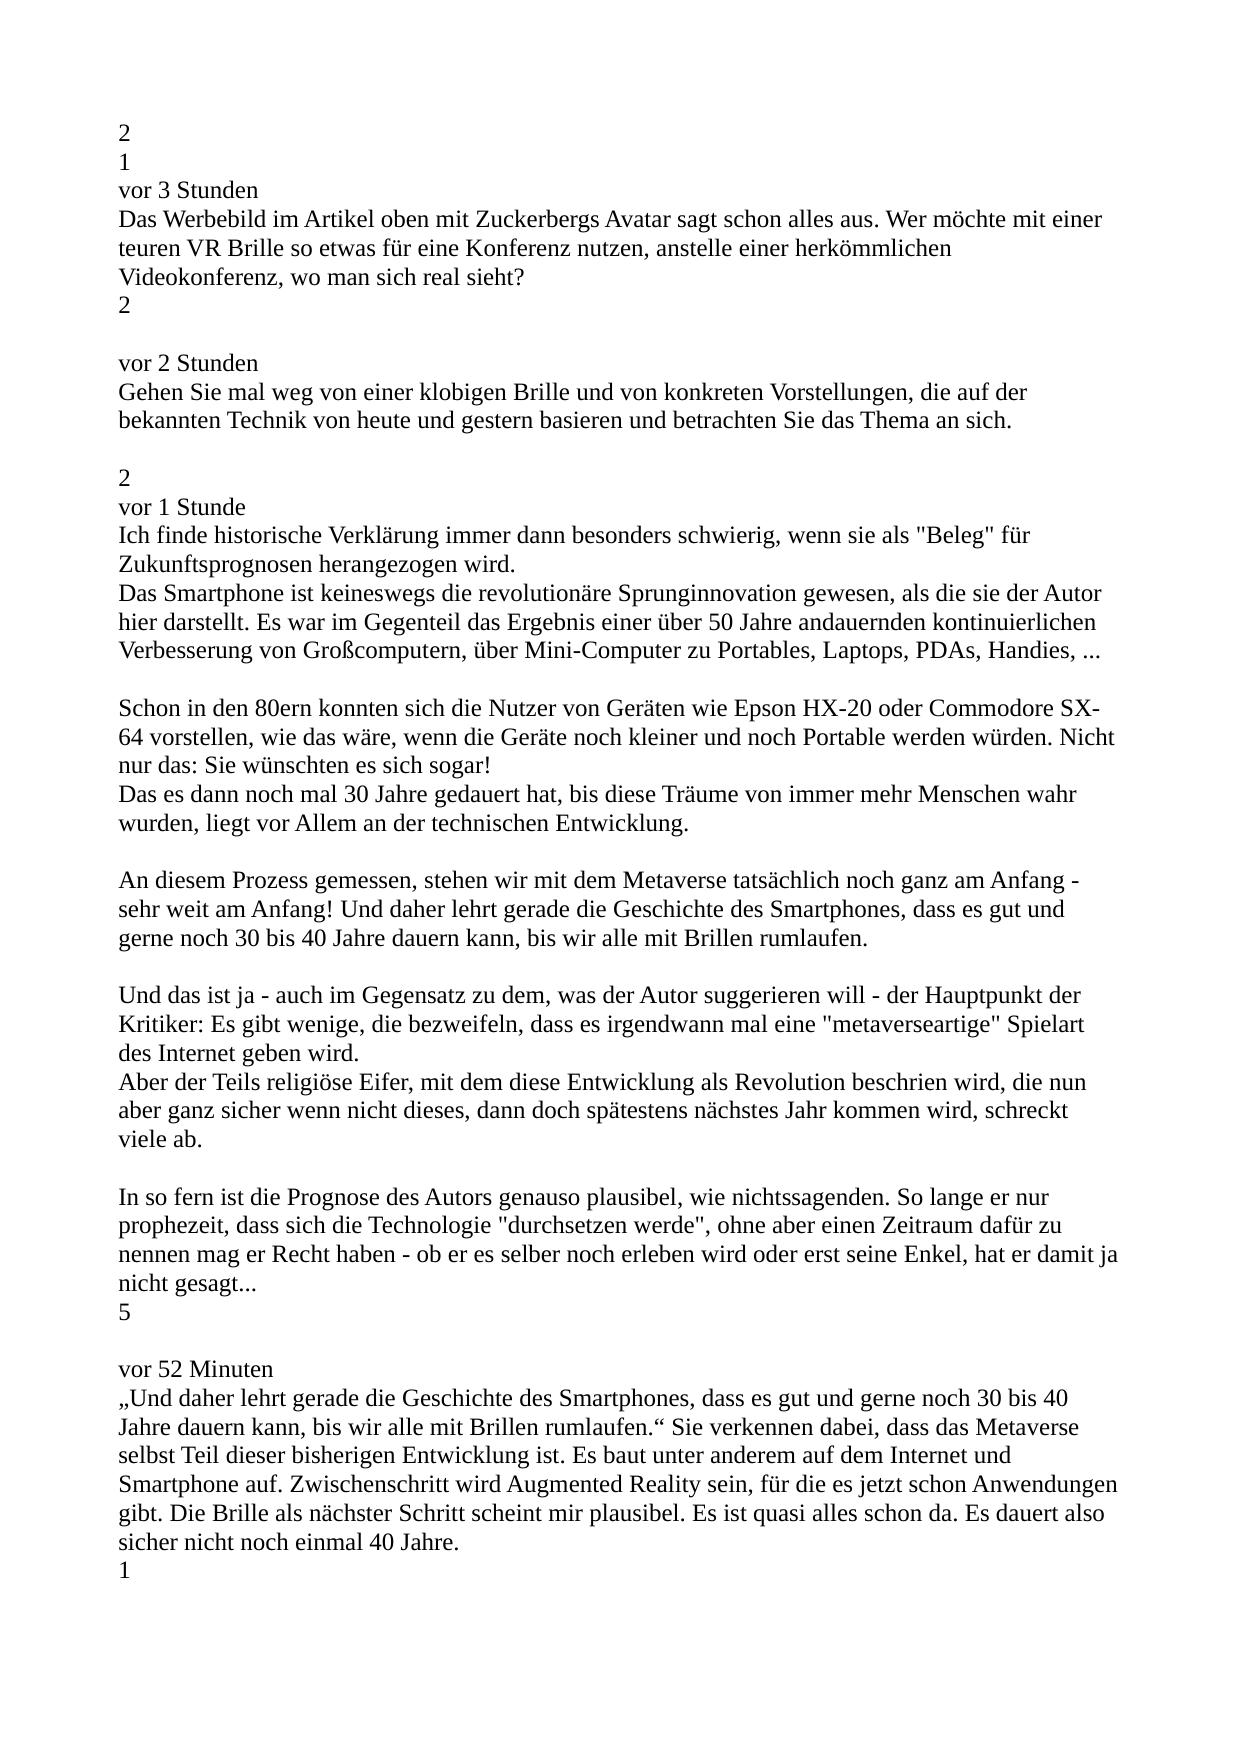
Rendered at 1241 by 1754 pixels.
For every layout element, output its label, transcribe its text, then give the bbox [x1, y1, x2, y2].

text Aber der Teils religiöse Eifer, mit dem diese Entwicklung als Revolution beschrien wird, die nun aber ganz sicher wenn nicht dieses, dann doch spätestens nächstes Jahr kommen wird, schreckt viele ab. [118, 1067, 1122, 1153]
text vor 3 Stunden [118, 176, 1122, 204]
text Ich finde historische Verklärung immer dann besonders schwierig, wenn sie als "Beleg" für Zukunftsprognosen herangezogen wird. [118, 521, 1122, 578]
text Und das ist ja - auch im Gegensatz zu dem, was der Autor suggerieren will - der Hauptpunkt der Kritiker: Es gibt wenige, die bezweifeln, dass es irgendwann mal eine "metaverseartige" Spielart des Internet geben wird. [118, 981, 1122, 1067]
text vor 1 Stunde [118, 492, 1122, 521]
text An diesem Prozess gemessen, stehen wir mit dem Metaverse tatsächlich noch ganz am Anfang - sehr weit am Anfang! Und daher lehrt gerade die Geschichte des Smartphones, dass es gut und gerne noch 30 bis 40 Jahre dauern kann, bis wir alle mit Brillen rumlaufen. [118, 866, 1122, 952]
text Das Werbebild im Artikel oben mit Zuckerbergs Avatar sagt schon alles aus. Wer möchte mit einer teuren VR Brille so etwas für eine Konferenz nutzen, anstelle einer herkömmlichen Videokonferenz, wo man sich real sieht? [118, 204, 1122, 291]
text vor 52 Minuten [118, 1354, 1122, 1383]
text 5 [118, 1297, 1122, 1326]
text In so fern ist die Prognose des Autors genauso plausibel, wie nichtssagenden. So lange er nur prophezeit, dass sich die Technologie "durchsetzen werde", ohne aber einen Zeitraum dafür zu nennen mag er Recht haben - ob er es selber noch erleben wird oder erst seine Enkel, hat er damit ja nicht gesagt... [118, 1182, 1122, 1297]
text Das es dann noch mal 30 Jahre gedauert hat, bis diese Träume von immer mehr Menschen wahr wurden, liegt vor Allem an der technischen Entwicklung. [118, 779, 1122, 837]
text Das Smartphone ist keineswegs die revolutionäre Sprunginnovation gewesen, als die sie der Autor hier darstellt. Es war im Gegenteil das Ergebnis einer über 50 Jahre andauernden kontinuierlichen Verbesserung von Großcomputern, über Mini-Computer zu Portables, Laptops, PDAs, Handies, ... [118, 578, 1122, 664]
text 1 [118, 147, 1122, 176]
text 2 [118, 291, 1122, 319]
text „Und daher lehrt gerade die Geschichte des Smartphones, dass es gut und gerne noch 30 bis 40 Jahre dauern kann, bis wir alle mit Brillen rumlaufen.“ Sie verkennen dabei, dass das Metaverse selbst Teil dieser bisherigen Entwicklung ist. Es baut unter anderem auf dem Internet und Smartphone auf. Zwischenschritt wird Augmented Reality sein, für die es jetzt schon Anwendungen gibt. Die Brille als nächster Schritt scheint mir plausibel. Es ist quasi alles schon da. Es dauert also sicher nicht noch einmal 40 Jahre. [118, 1383, 1122, 1556]
text 2 [118, 463, 1122, 492]
text Gehen Sie mal weg von einer klobigen Brille und von konkreten Vorstellungen, die auf der bekannten Technik von heute und gestern basieren und betrachten Sie das Thema an sich. [118, 377, 1122, 434]
text vor 2 Stunden [118, 348, 1122, 377]
text 1 [118, 1556, 1122, 1584]
text Schon in den 80ern konnten sich die Nutzer von Geräten wie Epson HX-20 oder Commodore SX-64 vorstellen, wie das wäre, wenn die Geräte noch kleiner und noch Portable werden würden. Nicht nur das: Sie wünschten es sich sogar! [118, 693, 1122, 779]
text 2 [118, 118, 1122, 147]
